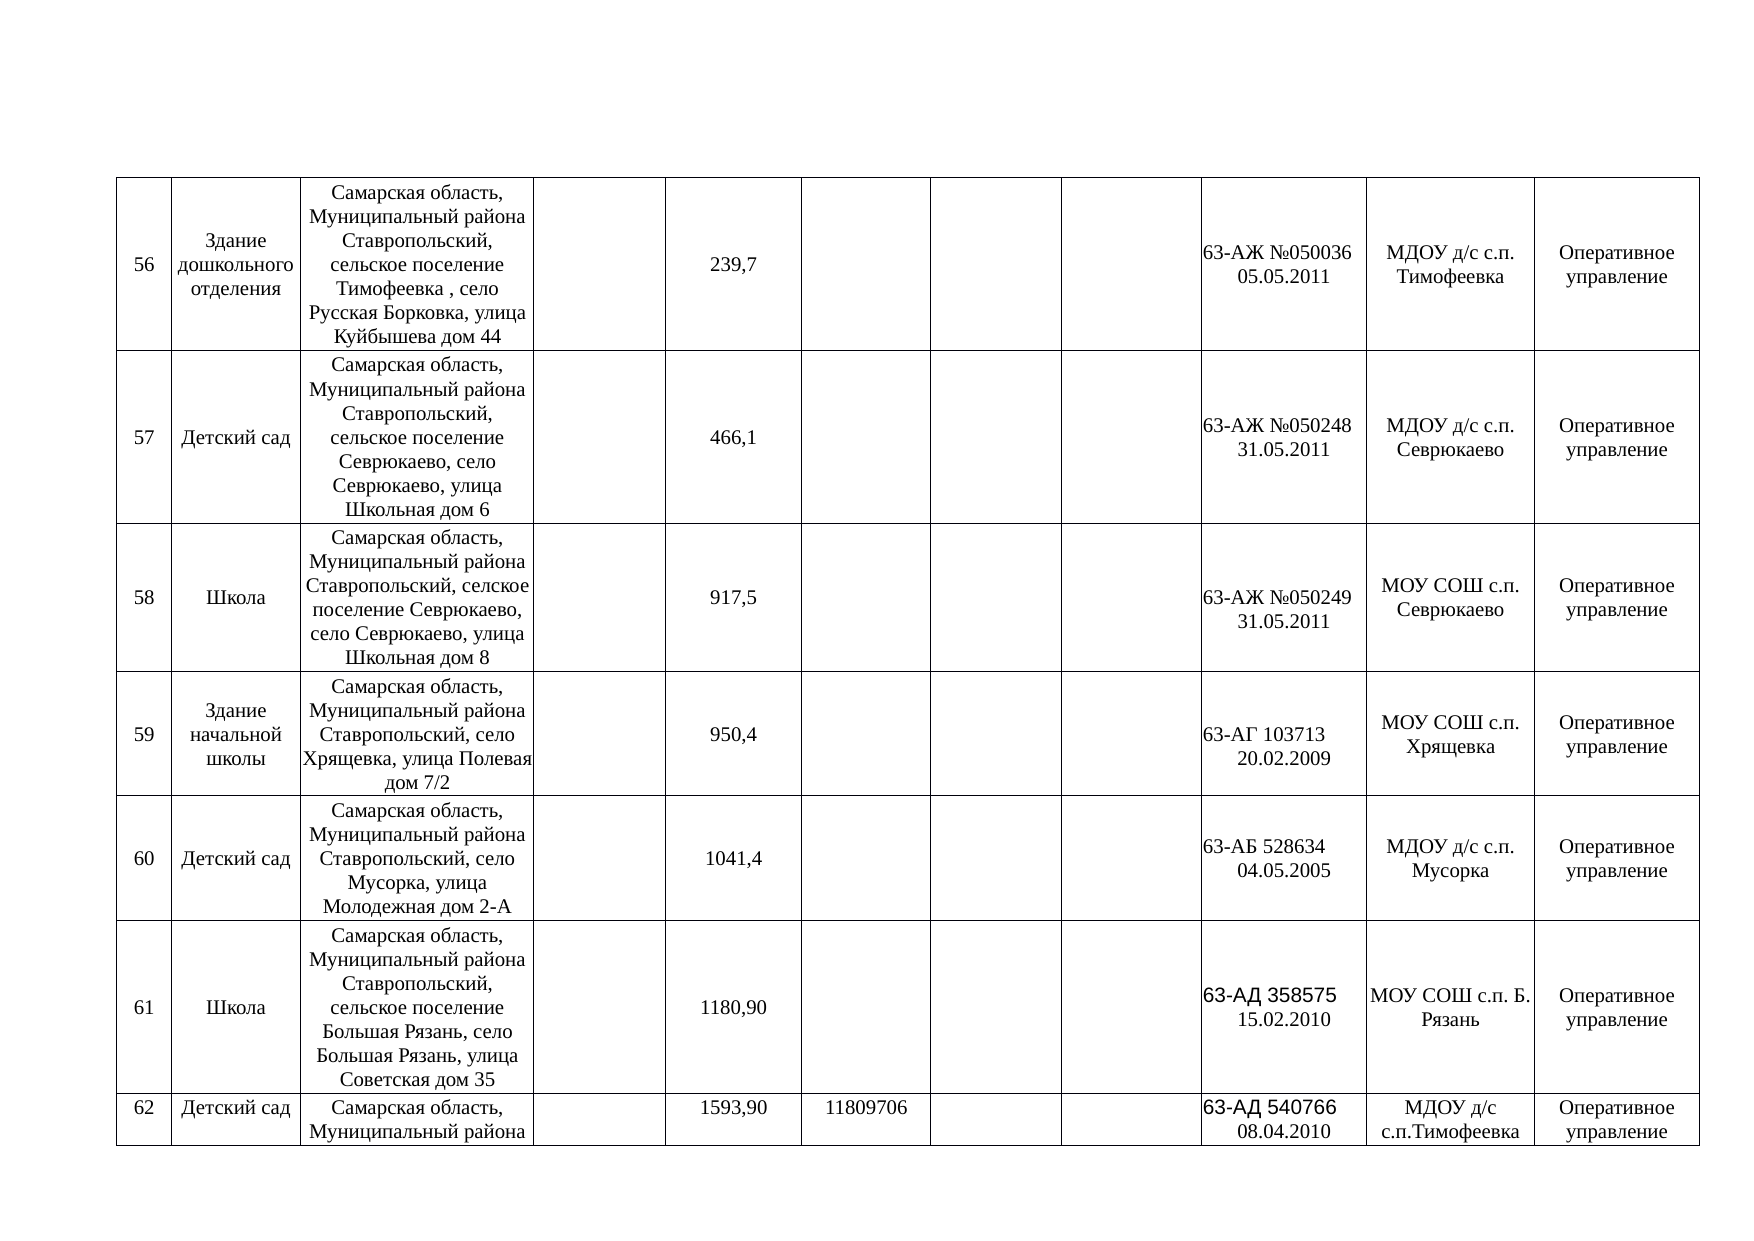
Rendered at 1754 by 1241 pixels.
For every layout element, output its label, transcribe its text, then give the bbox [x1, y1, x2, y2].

table_cell 1180,90 [666, 921, 801, 1092]
table_cell МДОУ д/с с.п. Тимофеевка [1367, 178, 1534, 350]
table_cell [802, 672, 930, 795]
table_cell Детский сад [172, 351, 300, 522]
table_cell Школа [172, 921, 300, 1092]
table_cell Самарская область, Муниципальный района Ставропольский, селское поселение Севрюкаево, село Севрюкаево, улица Школьная дом 8 [301, 524, 533, 671]
table_cell МОУ СОШ с.п. Севрюкаево [1367, 524, 1534, 671]
table_cell 1593,90 [666, 1094, 801, 1145]
table_cell 61 [117, 921, 171, 1092]
table_cell [1062, 672, 1201, 795]
table_cell 63-АБ 528634 04.05.2005 [1202, 796, 1366, 920]
table_cell [802, 178, 930, 350]
table_cell Детский сад [172, 1094, 300, 1145]
table_cell Школа [172, 524, 300, 671]
table_cell 56 [117, 178, 171, 350]
table_cell МОУ СОШ с.п. Хрящевка [1367, 672, 1534, 795]
table_cell 1041,4 [666, 796, 801, 920]
table_cell [931, 351, 1061, 522]
table_cell [1062, 351, 1201, 522]
table_cell Здание начальной школы [172, 672, 300, 795]
table_cell [1062, 524, 1201, 671]
table_cell [534, 796, 665, 920]
table_cell Самарская область, Муниципальный района Ставропольский, сельское поселение Большая Рязань, село Большая Рязань, улица Советская дом 35 [301, 921, 533, 1092]
table_cell [802, 524, 930, 671]
table_cell Самарская область, Муниципальный района [301, 1094, 533, 1145]
table_cell 63-АД 358575 15.02.2010 [1202, 921, 1366, 1092]
table_cell [1062, 796, 1201, 920]
table_cell [534, 921, 665, 1092]
table_cell Самарская область, Муниципальный района Ставропольский, сельское поселение Севрюкаево, село Севрюкаево, улица Школьная дом 6 [301, 351, 533, 522]
table_cell 63-АД 540766 08.04.2010 [1202, 1094, 1366, 1145]
table_cell 63-АЖ №050249 31.05.2011 [1202, 524, 1366, 671]
table_cell 466,1 [666, 351, 801, 522]
table_cell [1062, 921, 1201, 1092]
table_cell Оперативное управление [1535, 524, 1699, 671]
table_cell [931, 178, 1061, 350]
table_cell 950,4 [666, 672, 801, 795]
table_cell [802, 351, 930, 522]
table_cell МДОУ д/с с.п. Мусорка [1367, 796, 1534, 920]
table_cell [1062, 1094, 1201, 1145]
table_cell [802, 796, 930, 920]
table_cell Самарская область, Муниципальный района Ставропольский, сельское поселение Тимофеевка , село Русская Борковка, улица Куйбышева дом 44 [301, 178, 533, 350]
table_cell 11809706 [802, 1094, 930, 1145]
table_cell [534, 672, 665, 795]
table_cell МДОУ д/с с.п. Севрюкаево [1367, 351, 1534, 522]
table_cell 59 [117, 672, 171, 795]
table_cell МДОУ д/с с.п.Тимофеевка [1367, 1094, 1534, 1145]
table_cell Оперативное управление [1535, 796, 1699, 920]
table_cell Оперативное управление [1535, 178, 1699, 350]
table_cell МОУ СОШ с.п. Б. Рязань [1367, 921, 1534, 1092]
table_cell [931, 796, 1061, 920]
table_cell [931, 921, 1061, 1092]
table_cell 63-АЖ №050248 31.05.2011 [1202, 351, 1366, 522]
table_cell Оперативное управление [1535, 921, 1699, 1092]
table_cell 239,7 [666, 178, 801, 350]
table_cell [534, 1094, 665, 1145]
table_cell [931, 524, 1061, 671]
table_cell Оперативное управление [1535, 672, 1699, 795]
table_cell Оперативное управление [1535, 1094, 1699, 1145]
table_cell [802, 921, 930, 1092]
table_cell [534, 524, 665, 671]
table_cell [1062, 178, 1201, 350]
table_cell 62 [117, 1094, 171, 1145]
table_cell [534, 178, 665, 350]
table_cell 57 [117, 351, 171, 522]
table_cell Оперативное управление [1535, 351, 1699, 522]
table_cell Детский сад [172, 796, 300, 920]
table_cell Самарская область, Муниципальный района Ставропольский, село Мусорка, улица Молодежная дом 2-А [301, 796, 533, 920]
table_cell [534, 351, 665, 522]
table_cell 917,5 [666, 524, 801, 671]
table_cell 63-АГ 103713 20.02.2009 [1202, 672, 1366, 795]
table_cell Здание дошкольного отделения [172, 178, 300, 350]
table_cell Самарская область, Муниципальный района Ставропольский, село Хрящевка, улица Полевая дом 7/2 [301, 672, 533, 795]
table_cell 60 [117, 796, 171, 920]
table_cell [931, 672, 1061, 795]
table_cell 63-АЖ №050036 05.05.2011 [1202, 178, 1366, 350]
table_cell [931, 1094, 1061, 1145]
table_cell 58 [117, 524, 171, 671]
